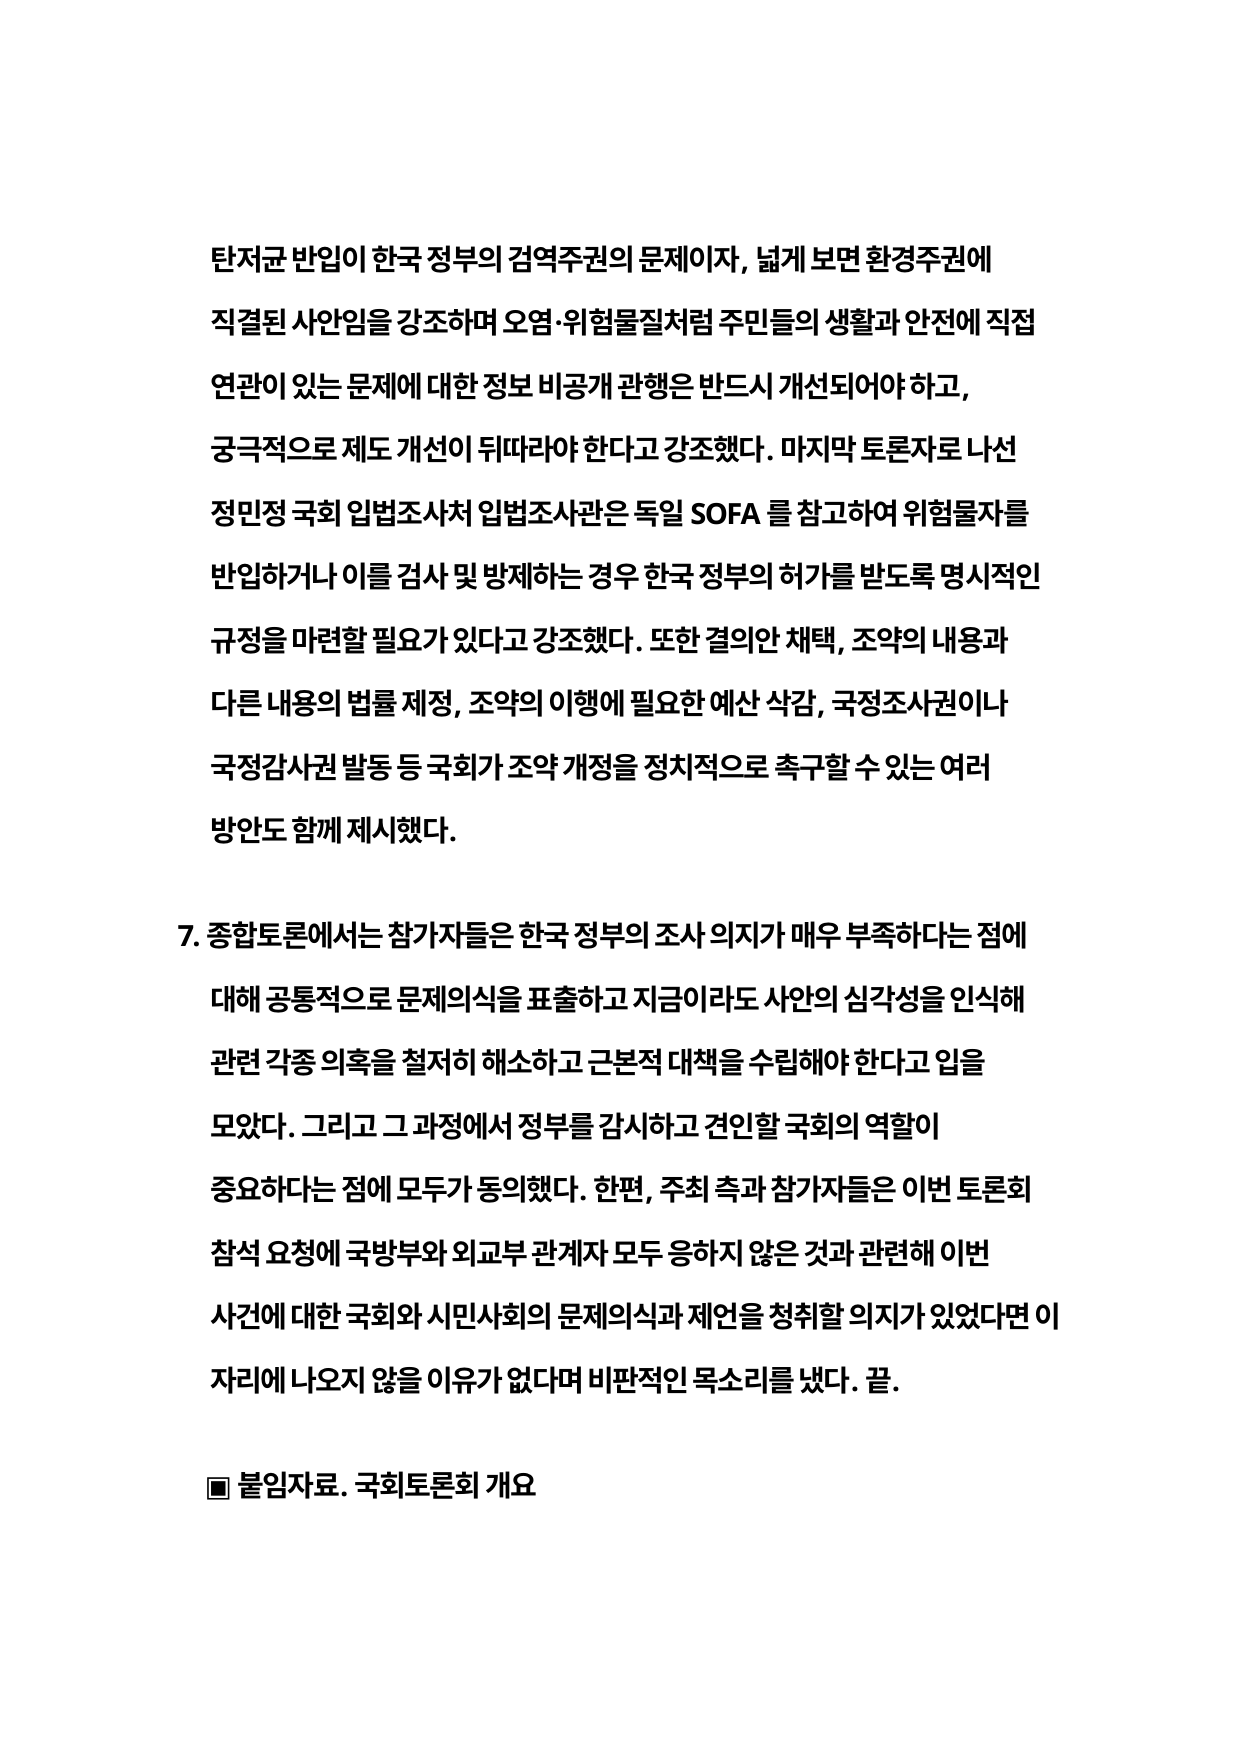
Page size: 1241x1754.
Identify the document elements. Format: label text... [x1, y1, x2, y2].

text ▣ 붙임자료. 국회토론회 개요 [204, 1462, 1063, 1504]
text 7. 종합토론에서는 참가자들은 한국 정부의 조사 의지가 매우 부족하다는 점에 대해 공통적으로 문제의식을 표출하고 지금이라도 사안의 심각성을 인식해 관련 각종 의혹을 철저히 해소하고 근본적 대책을 수립해야 한다고 입을 모았다. 그리고 그 과정에서 정부를 감시하고 견인할 국회의 역할이 중요하다는 점에 모두가 동의했다. 한편, 주최 측과 참가자들은 이번 토론회 참석 요청에 국방부와 외교부 관계자 모두 응하지 않은 것과 관련해 이번 사건에 대한 국회와 시민사회의 문제의식과 제언을 청취할 의지가 있었다면 이 자리에 나오지 않을 이유가 없다며 비판적인 목소리를 냈다. 끝. [177, 913, 1063, 1399]
text 탄저균 반입이 한국 정부의 검역주권의 문제이자, 넓게 보면 환경주권에 직결된 사안임을 강조하며 오염·위험물질처럼 주민들의 생활과 안전에 직접 연관이 있는 문제에 대한 정보 비공개 관행은 반드시 개선되어야 하고, 궁극적으로 제도 개선이 뒤따라야 한다고 강조했다. 마지막 토론자로 나선 정민정 국회 입법조사처 입법조사관은 독일 SOFA를 참고하여 위험물자를 반입하거나 이를 검사 및 방제하는 경우 한국 정부의 허가를 받도록 명시적인 규정을 마련할 필요가 있다고 강조했다. 또한 결의안 채택, 조약의 내용과 다른 내용의 법률 제정, 조약의 이행에 필요한 예산 삭감, 국정조사권이나 국정감사권 발동 등 국회가 조약 개정을 정치적으로 촉구할 수 있는 여러 방안도 함께 제시했다. [177, 236, 1063, 850]
